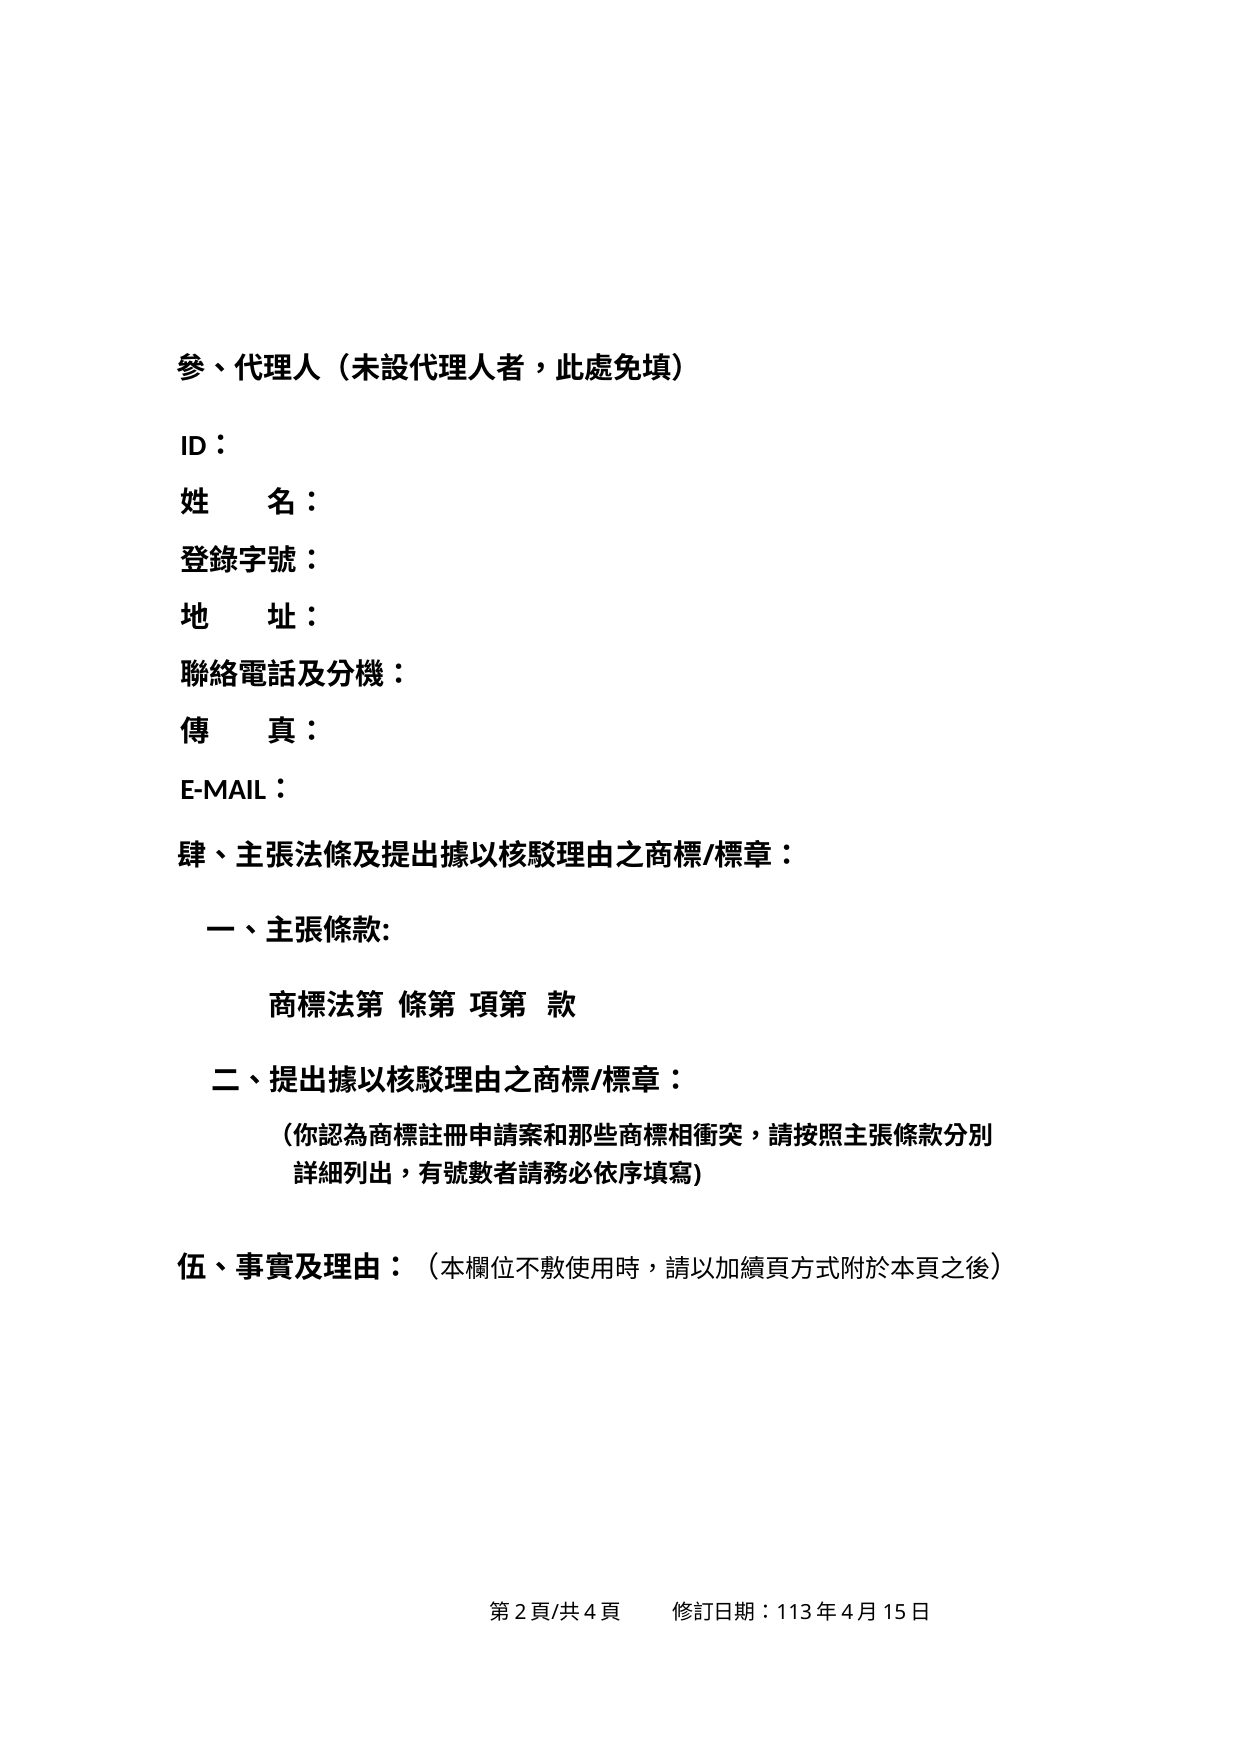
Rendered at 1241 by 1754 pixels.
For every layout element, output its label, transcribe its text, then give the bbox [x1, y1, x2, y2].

text 一、主張條款: [177, 890, 1092, 965]
table_cell E-MAIL： [177, 758, 1154, 815]
table_cell 傳 真： [177, 701, 1154, 758]
subtitle 參、代理人（未設代理人者，此處免填） [176, 328, 1092, 403]
subtitle 肆、主張法條及提出據以核駁理由之商標/標章： [177, 815, 1092, 890]
table_cell 登錄字號： [177, 529, 1154, 586]
table_cell 姓 名： [177, 471, 1154, 529]
text 伍、事實及理由：（本欄位不敷使用時，請以加續頁方式附於本頁之後） [177, 1228, 1092, 1303]
subtitle 二、提出據以核駁理由之商標/標章： [168, 1040, 1092, 1115]
text 商標法第 條第 項第 款 [177, 965, 1092, 1040]
table_cell 地 址： [177, 586, 1154, 643]
table_header ID： [177, 414, 1154, 471]
subtitle 詳細列出，有號數者請務必依序填寫) [293, 1153, 1092, 1190]
subtitle （你認為商標註冊申請案和那些商標相衝突，請按照主張條款分別 [268, 1115, 1092, 1153]
table_cell 聯絡電話及分機： [177, 643, 1154, 701]
